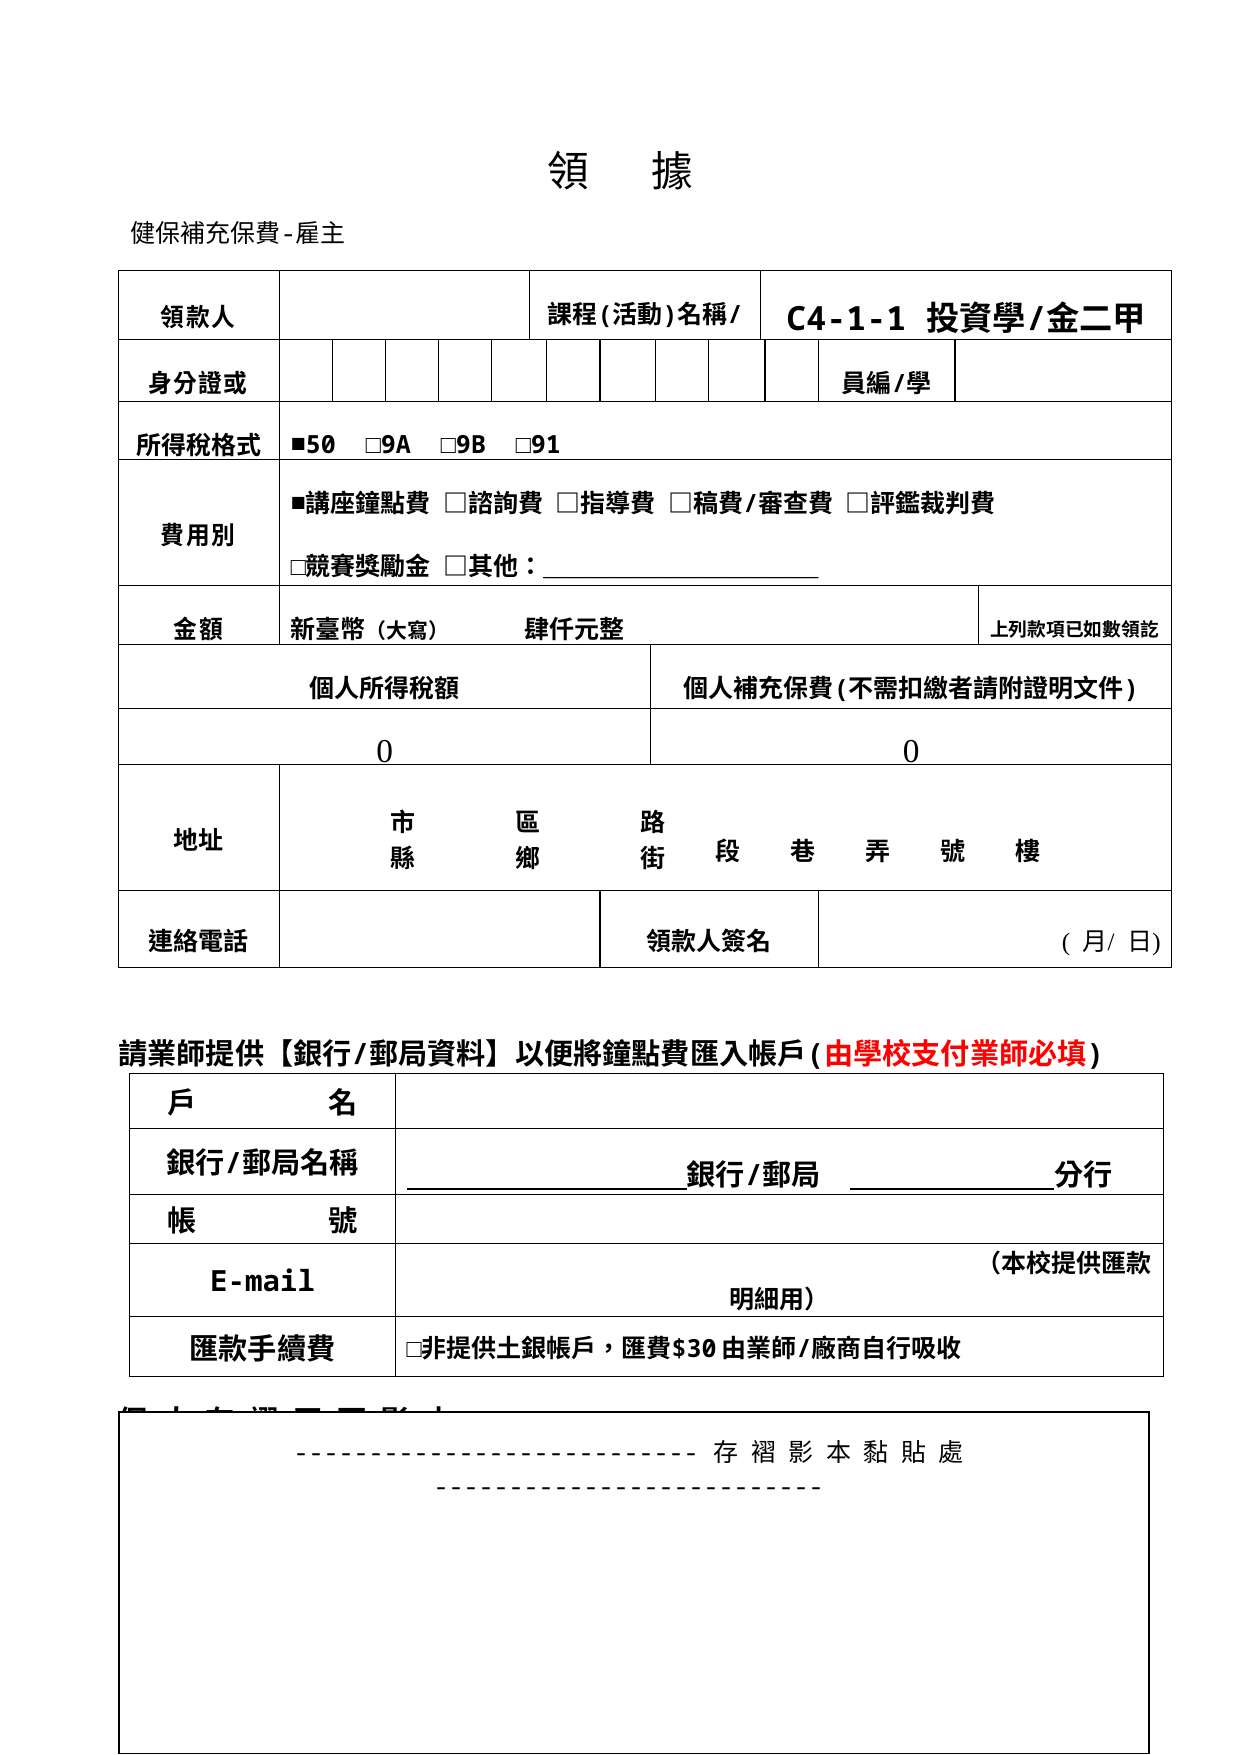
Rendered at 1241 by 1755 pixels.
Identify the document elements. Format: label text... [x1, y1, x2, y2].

table_cell 費用別 [119, 460, 279, 585]
table_cell [547, 340, 599, 401]
table_cell 市縣 區鄉 路街 段 巷 弄 號 樓 [280, 765, 1171, 890]
table_cell 銀行/郵局 分行 [396, 1129, 1163, 1194]
text 請業師提供【銀行/郵局資料】以便將鐘點費匯入帳戶(由學校支付業師必填) [118, 1031, 1122, 1073]
table_cell [439, 340, 491, 401]
text --------------------------- 存 褶 影 本 黏 貼 處 -------------------------- [135, 1433, 1122, 1503]
table_cell ( 月/ 日) [819, 891, 1171, 967]
table_cell 身分證或 居留證號碼 [119, 340, 279, 401]
text [118, 1377, 1122, 1411]
table_cell [766, 340, 818, 401]
table_cell 銀行/郵局名稱 [130, 1129, 395, 1194]
table_cell 上列款項已如數領訖 [979, 586, 1171, 644]
table_cell [492, 340, 546, 401]
table_cell [396, 1195, 1163, 1243]
table_cell 個人補充保費(不需扣繳者請附證明文件) [651, 645, 1171, 708]
text 健保補充保費-雇主 [118, 189, 1122, 252]
table_cell 0 [651, 709, 1171, 764]
table_cell 金額 [119, 586, 279, 644]
table_cell 個人所得稅額 [119, 645, 650, 708]
table_cell 帳 號 [130, 1195, 395, 1243]
table_cell [333, 340, 385, 401]
text 領 據 [452, 138, 788, 198]
table_cell [601, 340, 655, 401]
table_cell 新臺幣（大寫） 肆仟元整 [280, 586, 978, 644]
table_cell 員編/學號 [819, 340, 954, 401]
table_cell [656, 340, 708, 401]
table_cell 0 [119, 709, 650, 764]
table_cell □非提供土銀帳戶，匯費$30由業師/廠商自行吸收 [396, 1317, 1163, 1376]
table_header [396, 1074, 1163, 1127]
table_cell [386, 340, 438, 401]
table_cell ■50 □9A □9B □91 [280, 402, 1171, 459]
table_header 戶 名 [130, 1074, 395, 1127]
table_cell ■講座鐘點費 □諮詢費 □指導費 □稿費/審查費 □評鑑裁判費 □競賽獎勵金 □其他：______________________ [280, 460, 1171, 585]
table_cell E-mail [130, 1244, 395, 1316]
table_cell [709, 340, 764, 401]
table_cell 匯款手續費 [130, 1317, 395, 1376]
table_header 領款人 [119, 271, 279, 339]
table_cell 連絡電話 [119, 891, 279, 967]
text 個 人 存 褶 正 面 影 本 [120, 1413, 1148, 1753]
table_cell 所得稅格式 [119, 402, 279, 459]
table_cell [956, 340, 1171, 401]
table_cell [280, 340, 332, 401]
table_header 課程(活動)名稱/ 授課班級 [530, 271, 760, 339]
table_header C4-1-1 投資學/金二甲 [761, 271, 1171, 339]
table_header [280, 271, 529, 339]
table_cell 地址 [119, 765, 279, 890]
table_cell 領款人簽名 [601, 891, 818, 967]
table_cell （本校提供匯款明細用） [396, 1244, 1163, 1316]
table_cell [280, 891, 599, 967]
